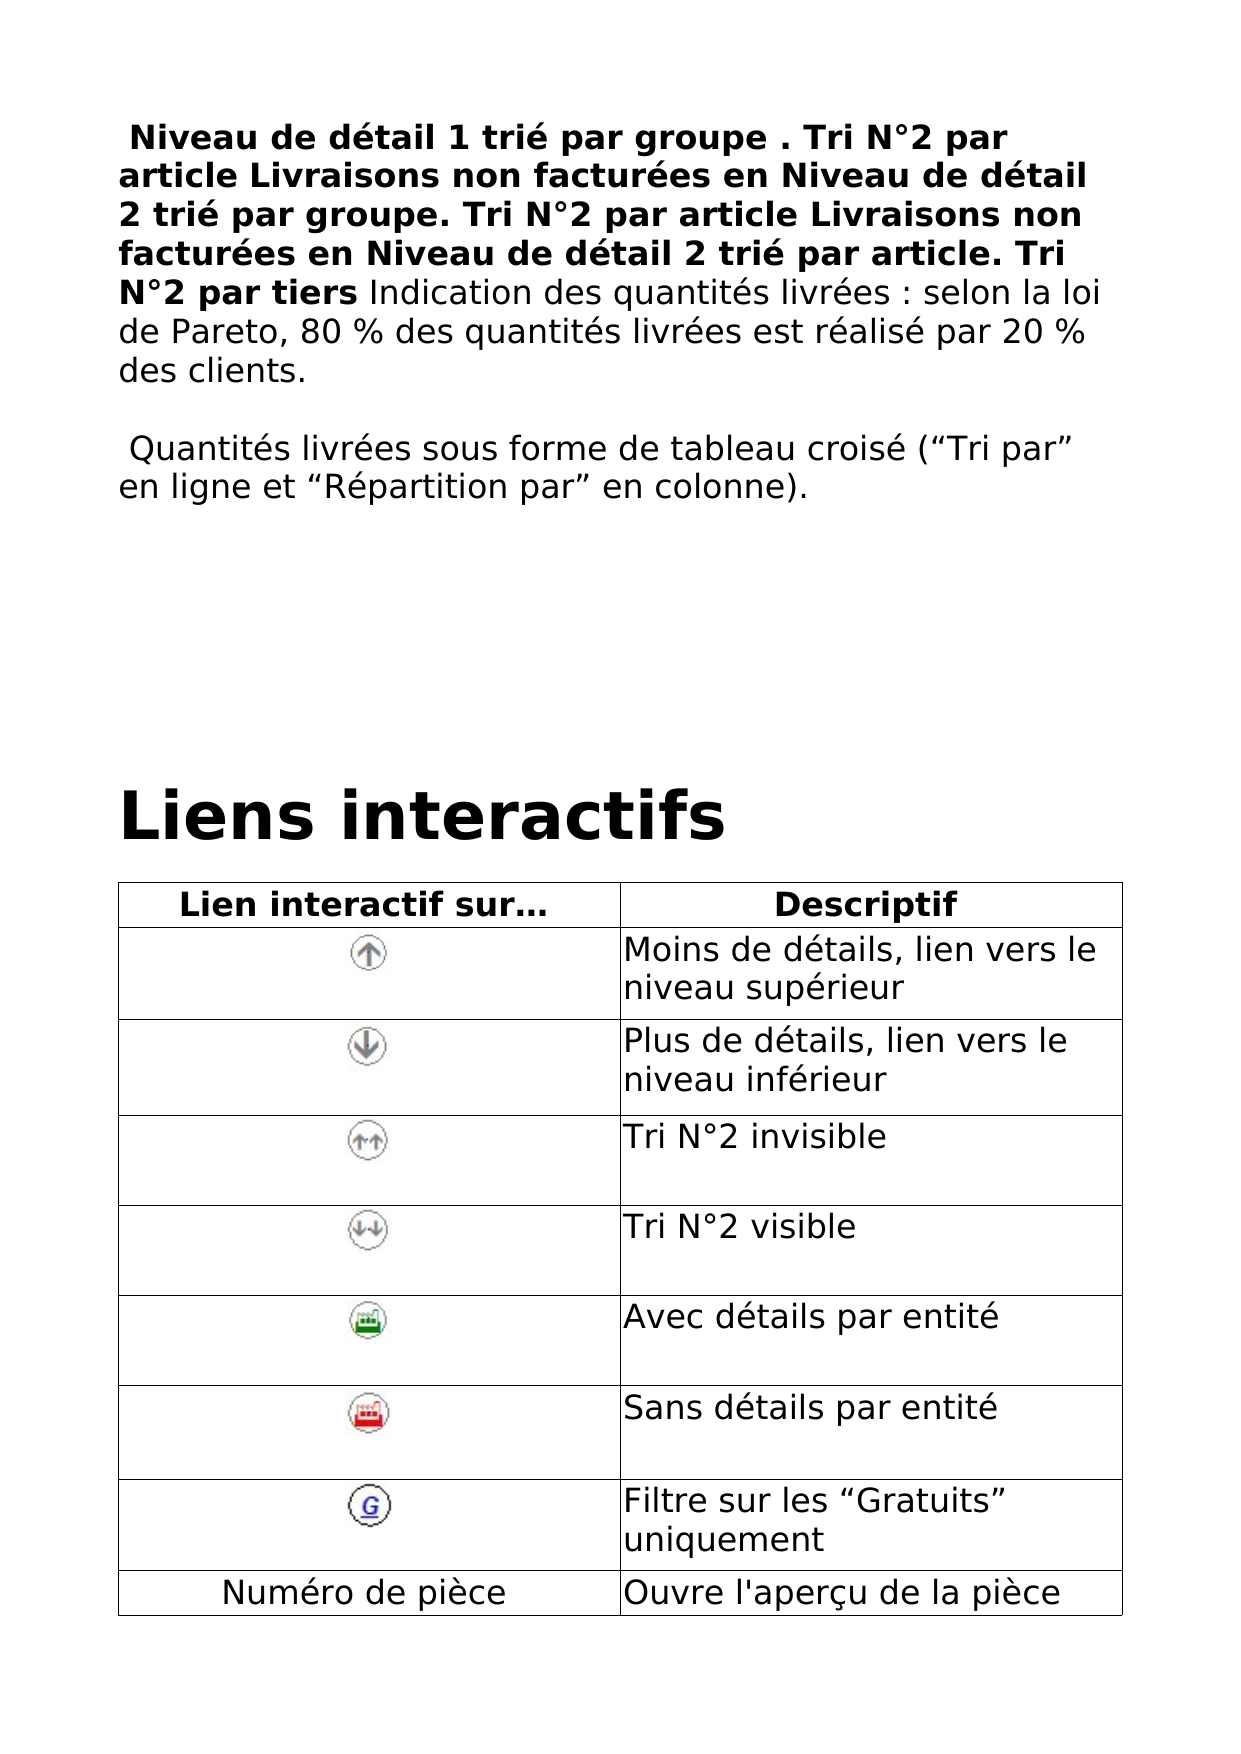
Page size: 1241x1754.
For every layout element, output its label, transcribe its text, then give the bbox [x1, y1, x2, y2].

text Niveau de détail 1 trié par groupe . Tri N°2 par article Livraisons non facturées en Niveau de détail 2 trié par groupe. Tri N°2 par article Livraisons non facturées en Niveau de détail 2 trié par article. Tri N°2 par tiers Indication des quantités livrées : selon la loi de Pareto, 80 % des quantités livrées est réalisé par 20 % des clients. Quantités livrées sous forme de tableau croisé (“Tri par” en ligne et “Répartition par” en colonne). [118, 118, 1122, 740]
table_cell Ouvre l'aperçu de la pièce [621, 1571, 1122, 1615]
table_cell Numéro de pièce [119, 1571, 620, 1615]
table_header Descriptif [621, 883, 1122, 927]
table_cell Tri N°2 invisible [621, 1116, 1122, 1205]
picture [345, 1298, 393, 1344]
table_cell [119, 1020, 620, 1115]
table_cell [119, 1206, 620, 1295]
table_cell [119, 928, 620, 1019]
table_cell Sans détails par entité [621, 1386, 1122, 1478]
table_cell [119, 1480, 620, 1570]
picture [345, 1208, 393, 1254]
picture [345, 1118, 393, 1164]
table_cell Filtre sur les “Gratuits” uniquement [621, 1480, 1122, 1570]
picture [345, 1388, 393, 1437]
picture [345, 1481, 393, 1529]
table_cell Avec détails par entité [621, 1296, 1122, 1385]
table_cell Plus de détails, lien vers le niveau inférieur [621, 1020, 1122, 1115]
table_cell Moins de détails, lien vers le niveau supérieur [621, 928, 1122, 1019]
table_cell [119, 1386, 620, 1478]
table_header Lien interactif sur… [119, 883, 620, 927]
subtitle Liens interactifs [118, 777, 1122, 855]
table_cell [119, 1296, 620, 1385]
picture [345, 930, 393, 977]
table_cell [119, 1116, 620, 1205]
picture [345, 1021, 393, 1074]
table_cell Tri N°2 visible [621, 1206, 1122, 1295]
